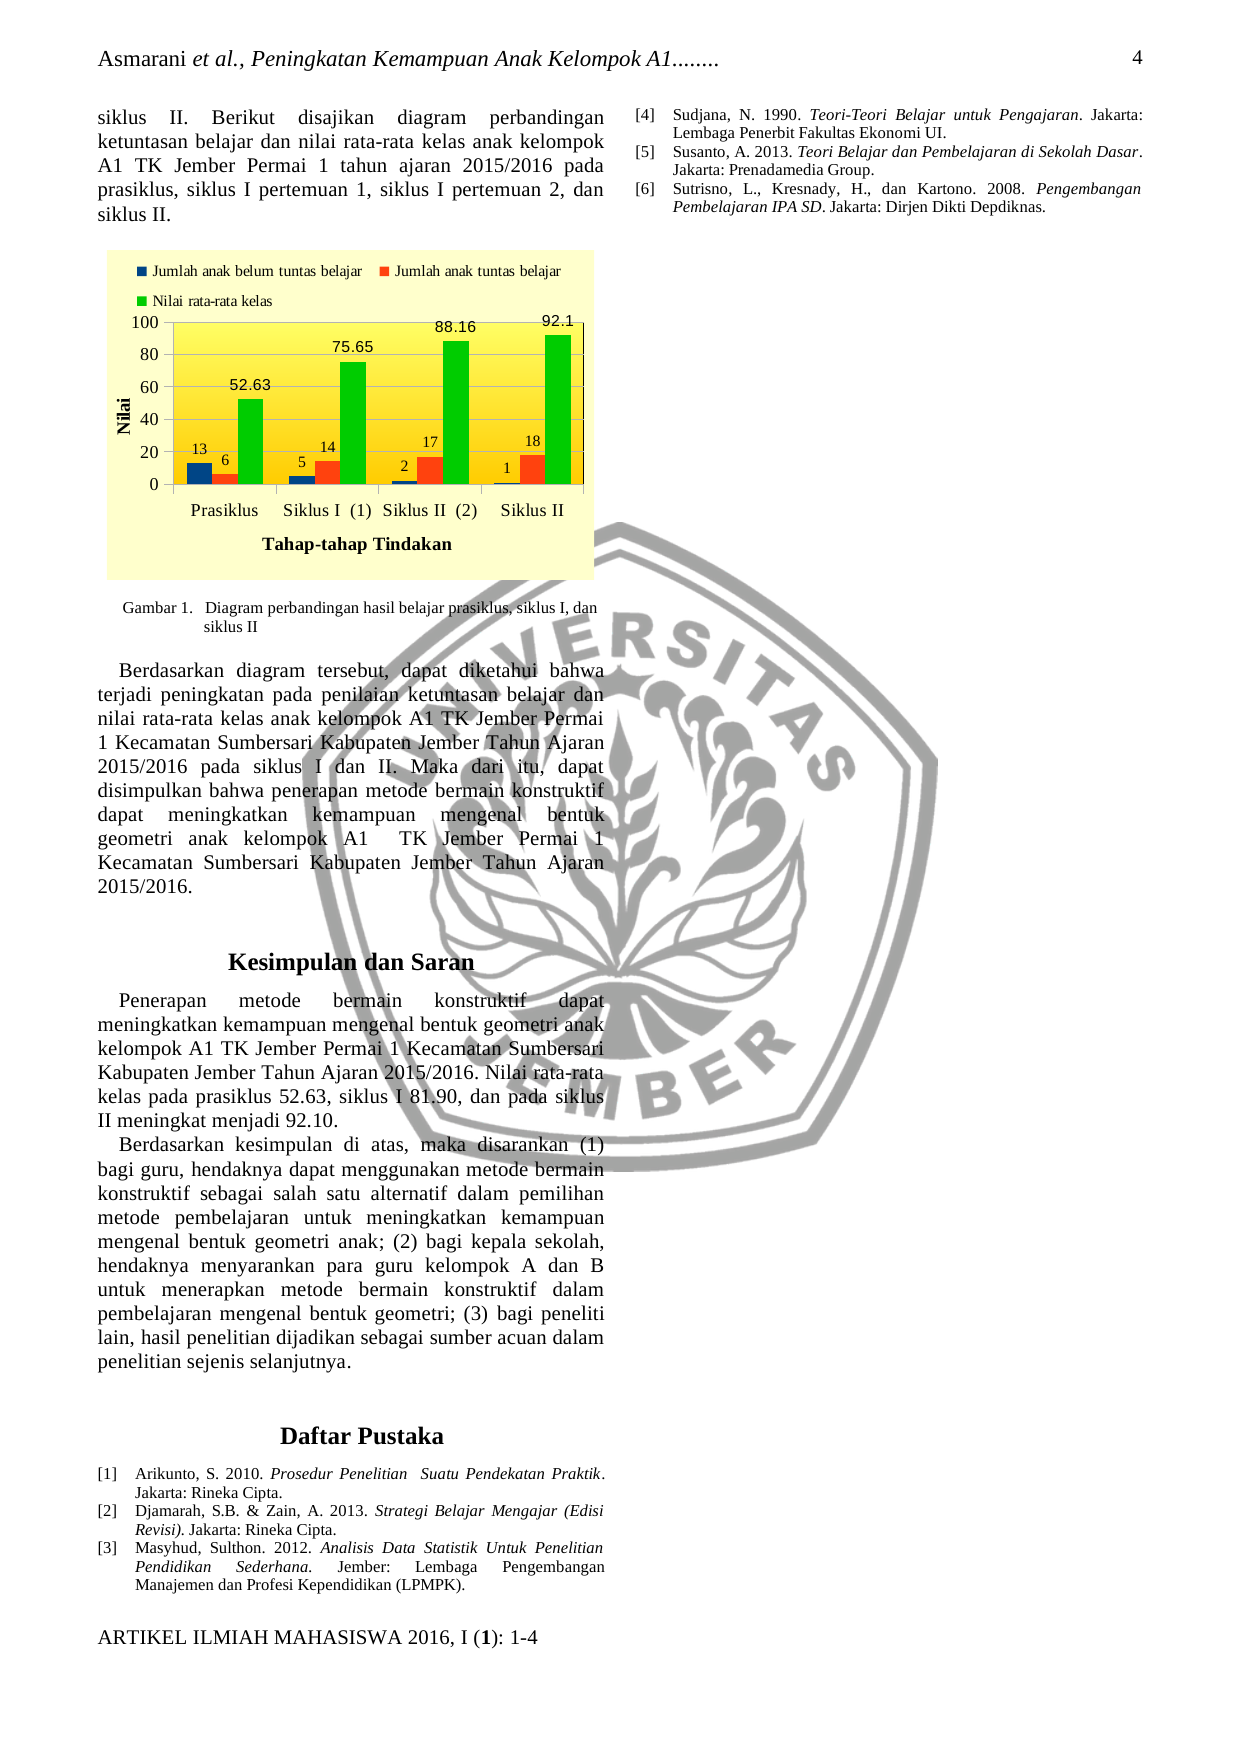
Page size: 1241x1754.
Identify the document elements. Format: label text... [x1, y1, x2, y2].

text Berdasarkan diagram tersebut, dapat diketahui bahwa terjadi peningkatan pada penilaian ketuntasan belajar dan nilai rata-rata kelas anak kelompok A1 TK Jember Permai 1 Kecamatan Sumbersari Kabupaten Jember Tahun Ajaran 2015/2016 pada siklus I dan II. Maka dari itu, dapat disimpulkan bahwa penerapan metode bermain konstruktif dapat meningkatkan kemampuan mengenal bentuk geometri anak kelompok A1 TK Jember Permai 1 Kecamatan Sumbersari Kabupaten Jember Tahun Ajaran 2015/2016. [97, 658, 605, 898]
list Susanto, A. 2013. Teori Belajar dan Pembelajaran di Sekolah Dasar. Jakarta: Prenadamedia Group. [635, 142, 1143, 179]
text siklus II. Berikut disajikan diagram perbandingan ketuntasan belajar dan nilai rata-rata kelas anak kelompok A1 TK Jember Permai 1 tahun ajaran 2015/2016 pada prasiklus, siklus I pertemuan 1, siklus I pertemuan 2, dan siklus II. [97, 105, 605, 225]
list Sutrisno, L., Kresnady, H., dan Kartono. 2008. Pengembangan Pembelajaran IPA SD. Jakarta: Dirjen Dikti Depdiknas. [635, 179, 1143, 216]
list Djamarah, S.B. & Zain, A. 2013. Strategi Belajar Mengajar (Edisi Revisi). Jakarta: Rineka Cipta. [97, 1502, 605, 1539]
list Sudjana, N. 1990. Teori-Teori Belajar untuk Pengajaran. Jakarta: Lembaga Penerbit Fakultas Ekonomi UI. [635, 105, 1143, 142]
list Arikunto, S. 2010. Prosedur Penelitian Suatu Pendekatan Praktik. Jakarta: Rineka Cipta. [97, 1464, 605, 1502]
text Gambar 1. Diagram perbandingan hasil belajar prasiklus, siklus I, dan siklus II [122, 598, 605, 636]
picture [229, 447, 1011, 1246]
list Masyhud, Sulthon. 2012. Analisis Data Statistik Untuk Penelitian Pendidikan Sederhana. Jember: Lembaga Pengembangan Manajemen dan Profesi Kependidikan (LPMPK). [97, 1539, 605, 1594]
text Berdasarkan kesimpulan di atas, maka disarankan (1) bagi guru, hendaknya dapat menggunakan metode bermain konstruktif sebagai salah satu alternatif dalam pemilihan metode pembelajaran untuk meningkatkan kemampuan mengenal bentuk geometri anak; (2) bagi kepala sekolah, hendaknya menyarankan para guru kelompok A dan B untuk menerapkan metode bermain konstruktif dalam pembelajaran mengenal bentuk geometri; (3) bagi peneliti lain, hasil penelitian dijadikan sebagai sumber acuan dalam penelitian sejenis selanjutnya. [97, 1132, 605, 1373]
text Daftar Pustaka [97, 1421, 605, 1450]
text Penerapan metode bermain konstruktif dapat meningkatkan kemampuan mengenal bentuk geometri anak kelompok A1 TK Jember Permai 1 Kecamatan Sumbersari Kabupaten Jember Tahun Ajaran 2015/2016. Nilai rata-rata kelas pada prasiklus 52.63, siklus I 81.90, dan pada siklus II meningkat menjadi 92.10. [97, 988, 605, 1132]
text Kesimpulan dan Saran [97, 946, 605, 976]
